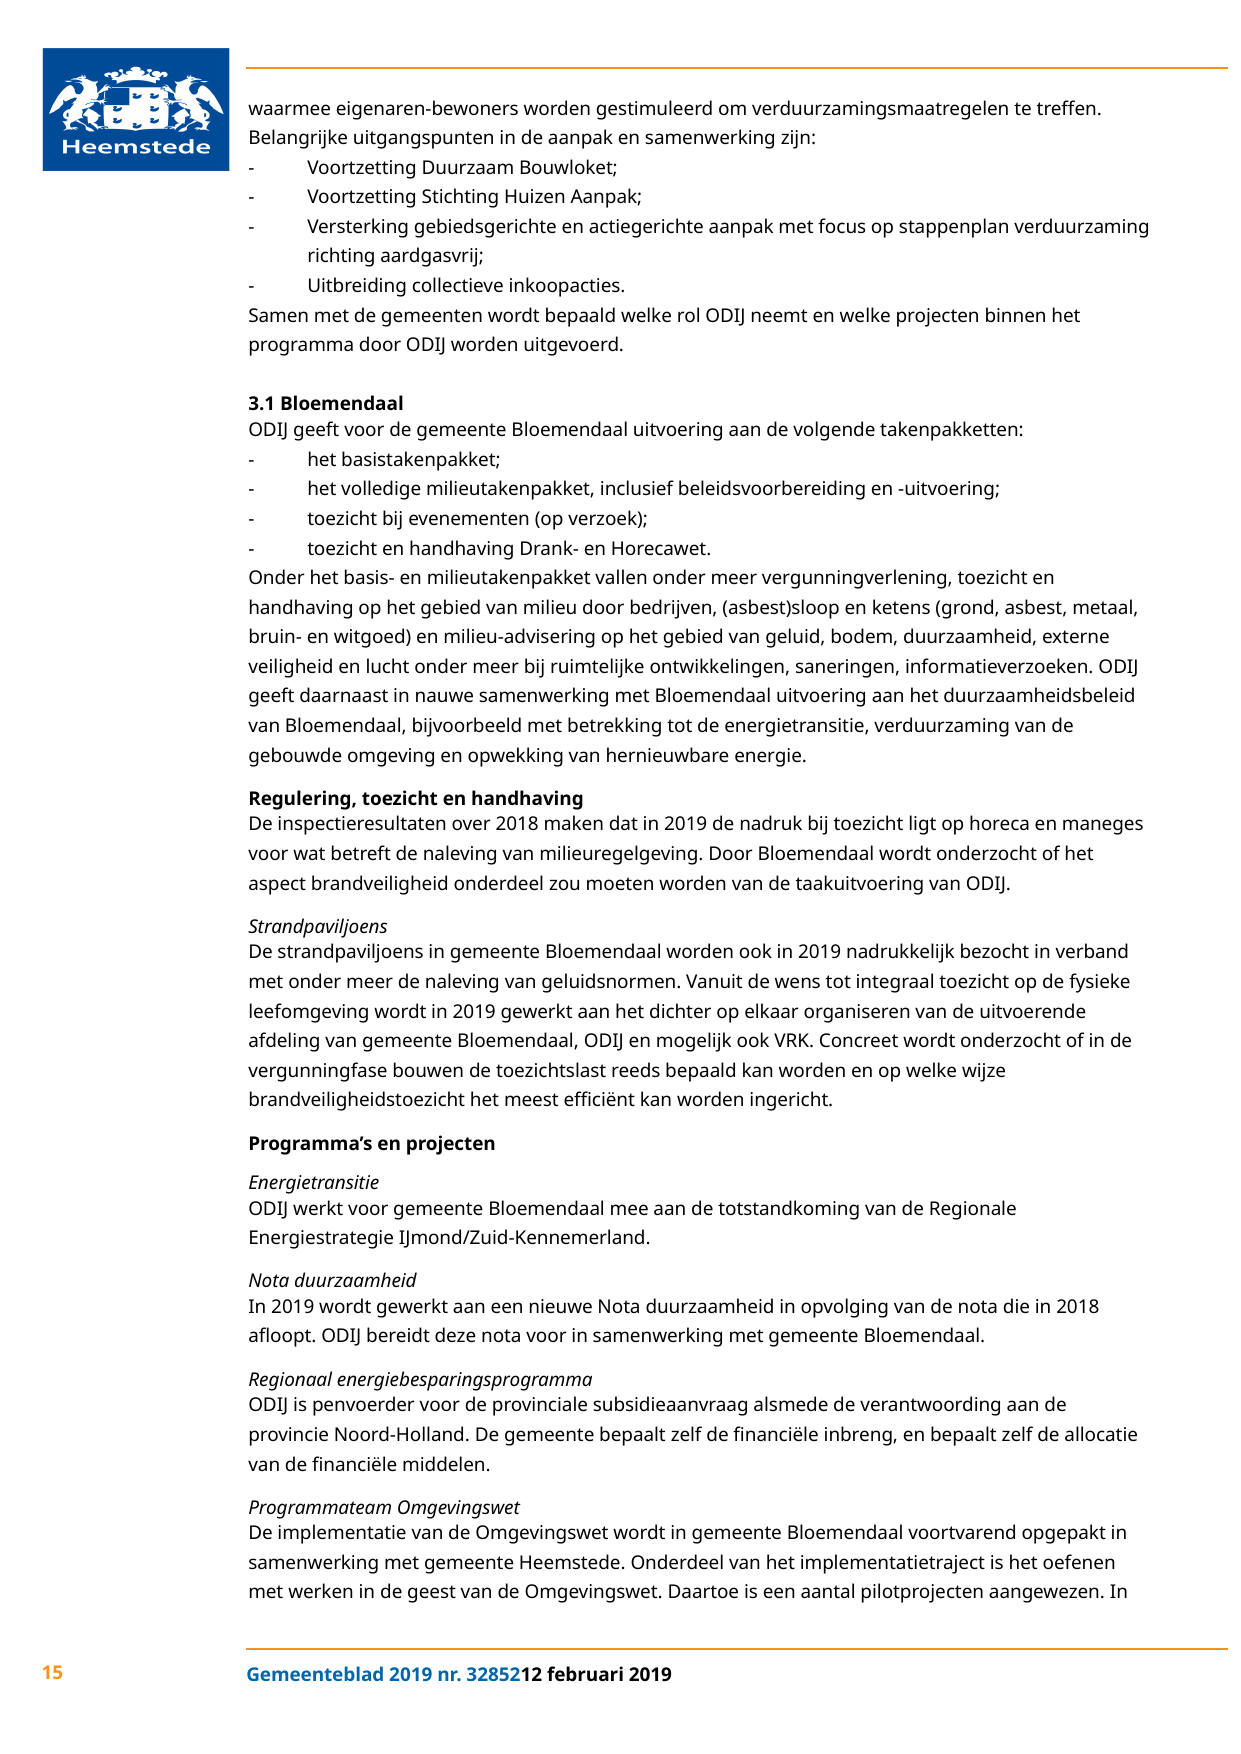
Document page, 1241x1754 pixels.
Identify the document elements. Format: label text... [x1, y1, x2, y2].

text 3.1 Bloemendaal [248, 391, 1152, 416]
list het basistakenpakket; [248, 446, 1152, 472]
text Onder het basis- en milieutakenpakket vallen onder meer vergunningverlening, toezicht en handhaving op het gebied van milieu door bedrijven, (asbest)sloop en ketens (grond, asbest, metaal, bruin- en witgoed) en milieu-advisering op het gebied van geluid, bodem, duurzaamheid, externe veiligheid en lucht onder meer bij ruimtelijke ontwikkelingen, saneringen, informatieverzoeken. ODIJ geeft daarnaast in nauwe samenwerking met Bloemendaal uitvoering aan het duurzaamheidsbeleid van Bloemendaal, bijvoorbeeld met betrekking tot de energietransitie, verduurzaming van de gebouwde omgeving en opwekking van hernieuwbare energie. [248, 564, 1152, 767]
text Strandpaviljoens [248, 913, 1152, 939]
list Voortzetting Duurzaam Bouwloket; [248, 154, 1152, 180]
list Voortzetting Stichting Huizen Aanpak; [248, 183, 1152, 209]
text ODIJ is penvoerder voor de provinciale subsidieaanvraag alsmede de verantwoording aan de provincie Noord-Holland. De gemeente bepaalt zelf de financiële inbreng, en bepaalt zelf de allocatie van de financiële middelen. [248, 1392, 1152, 1476]
text Nota duurzaamheid [248, 1267, 1152, 1293]
text De strandpaviljoens in gemeente Bloemendaal worden ook in 2019 nadrukkelijk bezocht in verband met onder meer de naleving van geluidsnormen. Vanuit de wens tot integraal toezicht op de fysieke leefomgeving wordt in 2019 gewerkt aan het dichter op elkaar organiseren van de uitvoerende afdeling van gemeente Bloemendaal, ODIJ en mogelijk ook VRK. Concreet wordt onderzocht of in de vergunningfase bouwen de toezichtslast reeds bepaald kan worden en op welke wijze brandveiligheidstoezicht het meest efficiënt kan worden ingericht. [248, 939, 1152, 1112]
picture [41, 47, 231, 172]
text Regulering, toezicht en handhaving [248, 785, 1152, 811]
text De implementatie van de Omgevingswet wordt in gemeente Bloemendaal voortvarend opgepakt in samenwerking met gemeente Heemstede. Onderdeel van het implementatietraject is het oefenen met werken in de geest van de Omgevingswet. Daartoe is een aantal pilotprojecten aangewezen. In [248, 1519, 1152, 1604]
list het volledige milieutakenpakket, inclusief beleidsvoorbereiding en -uitvoering; [248, 476, 1152, 501]
text Programmateam Omgevingswet [248, 1494, 1152, 1519]
text Energietransitie [248, 1169, 1152, 1195]
list toezicht en handhaving Drank- en Horecawet. [248, 535, 1152, 560]
list toezicht bij evenementen (op verzoek); [248, 505, 1152, 531]
text De inspectieresultaten over 2018 maken dat in 2019 de nadruk bij toezicht ligt op horeca en maneges voor wat betreft de naleving van milieuregelgeving. Door Bloemendaal wordt onderzocht of het aspect brandveiligheid onderdeel zou moeten worden van de taakuitvoering van ODIJ. [248, 811, 1152, 896]
list Versterking gebiedsgerichte en actiegerichte aanpak met focus op stappenplan verduurzaming richting aardgasvrij; [248, 213, 1152, 268]
text Programma’s en projecten [248, 1130, 1152, 1155]
list Uitbreiding collectieve inkoopacties. [248, 272, 1152, 298]
text In 2019 wordt gewerkt aan een nieuwe Nota duurzaamheid in opvolging van de nota die in 2018 afloopt. ODIJ bereidt deze nota voor in samenwerking met gemeente Bloemendaal. [248, 1293, 1152, 1348]
text ODIJ geeft voor de gemeente Bloemendaal uitvoering aan de volgende takenpakketten: [248, 416, 1152, 442]
text Regionaal energiebesparingsprogramma [248, 1366, 1152, 1392]
text ODIJ werkt voor gemeente Bloemendaal mee aan de totstandkoming van de Regionale Energiestrategie IJmond/Zuid-Kennemerland. [248, 1195, 1152, 1250]
text Samen met de gemeenten wordt bepaald welke rol ODIJ neemt en welke projecten binnen het programma door ODIJ worden uitgevoerd. [248, 302, 1152, 357]
text waarmee eigenaren-bewoners worden gestimuleerd om verduurzamingsmaatregelen te treffen. Belangrijke uitgangspunten in de aanpak en samenwerking zijn: [248, 95, 1152, 150]
